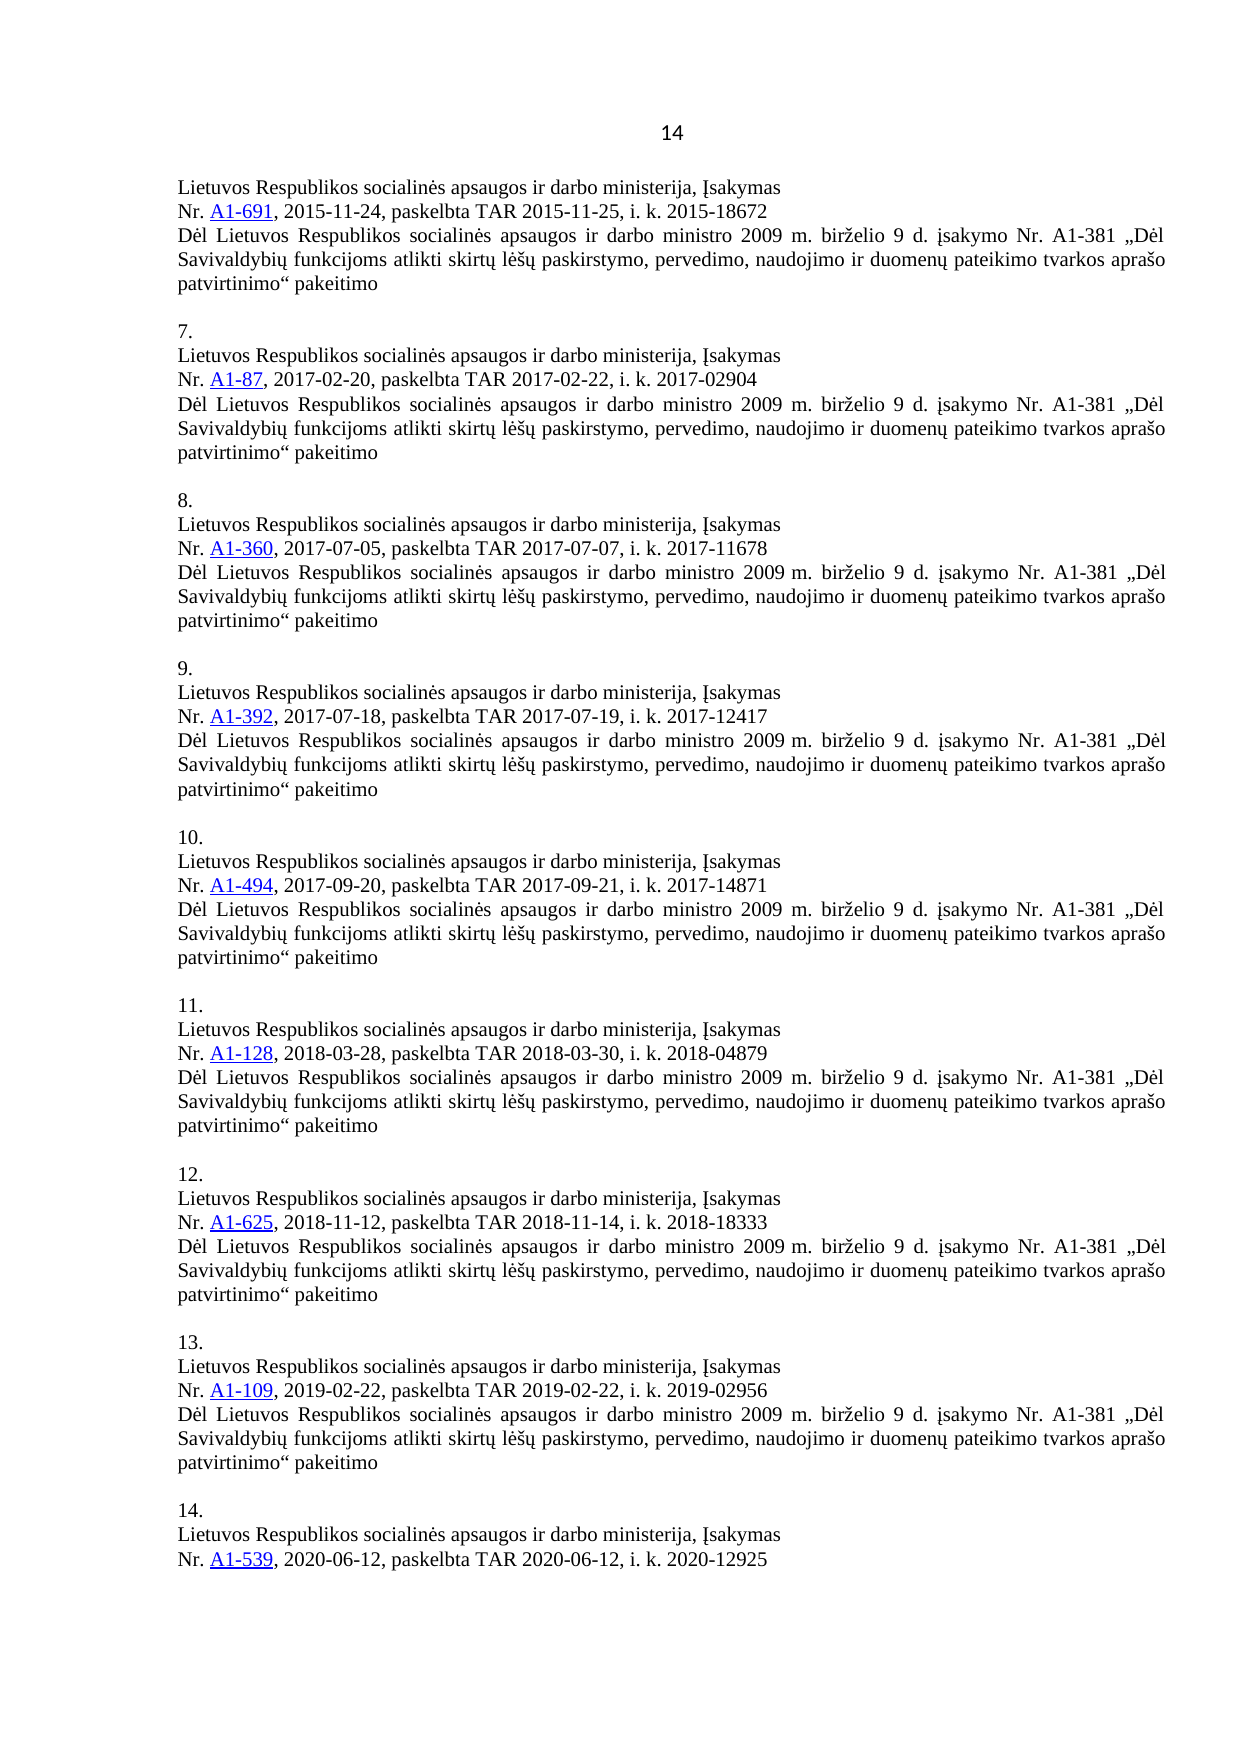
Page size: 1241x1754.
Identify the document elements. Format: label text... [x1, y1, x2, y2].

text Lietuvos Respublikos socialinės apsaugos ir darbo ministerija, Įsakymas [177, 1186, 1166, 1209]
text 10. [177, 824, 1166, 849]
text 8. [177, 488, 1166, 512]
text Nr. A1-360, 2017-07-05, paskelbta TAR 2017-07-07, i. k. 2017-11678 [177, 536, 1166, 560]
text Dėl Lietuvos Respublikos socialinės apsaugos ir darbo ministro 2009 m. birželio 9 d. įsakymo Nr. A1-381 „Dėl Savivaldybių funkcijoms atlikti skirtų lėšų paskirstymo, pervedimo, naudojimo ir duomenų pateikimo tvarkos aprašo patvirtinimo“ pakeitimo [177, 560, 1166, 632]
text Dėl Lietuvos Respublikos socialinės apsaugos ir darbo ministro 2009 m. birželio 9 d. įsakymo Nr. A1-381 „Dėl Savivaldybių funkcijoms atlikti skirtų lėšų paskirstymo, pervedimo, naudojimo ir duomenų pateikimo tvarkos aprašo patvirtinimo“ pakeitimo [177, 391, 1166, 464]
text Lietuvos Respublikos socialinės apsaugos ir darbo ministerija, Įsakymas [177, 1522, 1166, 1546]
text Dėl Lietuvos Respublikos socialinės apsaugos ir darbo ministro 2009 m. birželio 9 d. įsakymo Nr. A1-381 „Dėl Savivaldybių funkcijoms atlikti skirtų lėšų paskirstymo, pervedimo, naudojimo ir duomenų pateikimo tvarkos aprašo patvirtinimo“ pakeitimo [177, 897, 1166, 969]
text Lietuvos Respublikos socialinės apsaugos ir darbo ministerija, Įsakymas [177, 175, 1166, 199]
text Dėl Lietuvos Respublikos socialinės apsaugos ir darbo ministro 2009 m. birželio 9 d. įsakymo Nr. A1-381 „Dėl Savivaldybių funkcijoms atlikti skirtų lėšų paskirstymo, pervedimo, naudojimo ir duomenų pateikimo tvarkos aprašo patvirtinimo“ pakeitimo [177, 1234, 1166, 1306]
text Nr. A1-392, 2017-07-18, paskelbta TAR 2017-07-19, i. k. 2017-12417 [177, 704, 1166, 728]
text 12. [177, 1161, 1166, 1186]
text 14. [177, 1498, 1166, 1522]
text Dėl Lietuvos Respublikos socialinės apsaugos ir darbo ministro 2009 m. birželio 9 d. įsakymo Nr. A1-381 „Dėl Savivaldybių funkcijoms atlikti skirtų lėšų paskirstymo, pervedimo, naudojimo ir duomenų pateikimo tvarkos aprašo patvirtinimo“ pakeitimo [177, 223, 1166, 295]
text 9. [177, 656, 1166, 680]
text Lietuvos Respublikos socialinės apsaugos ir darbo ministerija, Įsakymas [177, 343, 1166, 367]
text Dėl Lietuvos Respublikos socialinės apsaugos ir darbo ministro 2009 m. birželio 9 d. įsakymo Nr. A1-381 „Dėl Savivaldybių funkcijoms atlikti skirtų lėšų paskirstymo, pervedimo, naudojimo ir duomenų pateikimo tvarkos aprašo patvirtinimo“ pakeitimo [177, 728, 1166, 801]
text 11. [177, 993, 1166, 1017]
text Nr. A1-539, 2020-06-12, paskelbta TAR 2020-06-12, i. k. 2020-12925 [177, 1546, 1166, 1571]
text Nr. A1-109, 2019-02-22, paskelbta TAR 2019-02-22, i. k. 2019-02956 [177, 1378, 1166, 1402]
text Nr. A1-87, 2017-02-20, paskelbta TAR 2017-02-22, i. k. 2017-02904 [177, 367, 1166, 391]
text Lietuvos Respublikos socialinės apsaugos ir darbo ministerija, Įsakymas [177, 680, 1166, 704]
text Nr. A1-494, 2017-09-20, paskelbta TAR 2017-09-21, i. k. 2017-14871 [177, 873, 1166, 897]
text Lietuvos Respublikos socialinės apsaugos ir darbo ministerija, Įsakymas [177, 849, 1166, 873]
text Lietuvos Respublikos socialinės apsaugos ir darbo ministerija, Įsakymas [177, 1017, 1166, 1041]
text Nr. A1-625, 2018-11-12, paskelbta TAR 2018-11-14, i. k. 2018-18333 [177, 1209, 1166, 1234]
text Lietuvos Respublikos socialinės apsaugos ir darbo ministerija, Įsakymas [177, 1354, 1166, 1378]
text 13. [177, 1330, 1166, 1354]
text Nr. A1-128, 2018-03-28, paskelbta TAR 2018-03-30, i. k. 2018-04879 [177, 1041, 1166, 1065]
text Dėl Lietuvos Respublikos socialinės apsaugos ir darbo ministro 2009 m. birželio 9 d. įsakymo Nr. A1-381 „Dėl Savivaldybių funkcijoms atlikti skirtų lėšų paskirstymo, pervedimo, naudojimo ir duomenų pateikimo tvarkos aprašo patvirtinimo“ pakeitimo [177, 1065, 1166, 1137]
text Dėl Lietuvos Respublikos socialinės apsaugos ir darbo ministro 2009 m. birželio 9 d. įsakymo Nr. A1-381 „Dėl Savivaldybių funkcijoms atlikti skirtų lėšų paskirstymo, pervedimo, naudojimo ir duomenų pateikimo tvarkos aprašo patvirtinimo“ pakeitimo [177, 1402, 1166, 1474]
text Lietuvos Respublikos socialinės apsaugos ir darbo ministerija, Įsakymas [177, 512, 1166, 536]
text Nr. A1-691, 2015-11-24, paskelbta TAR 2015-11-25, i. k. 2015-18672 [177, 199, 1166, 223]
text 7. [177, 319, 1166, 343]
